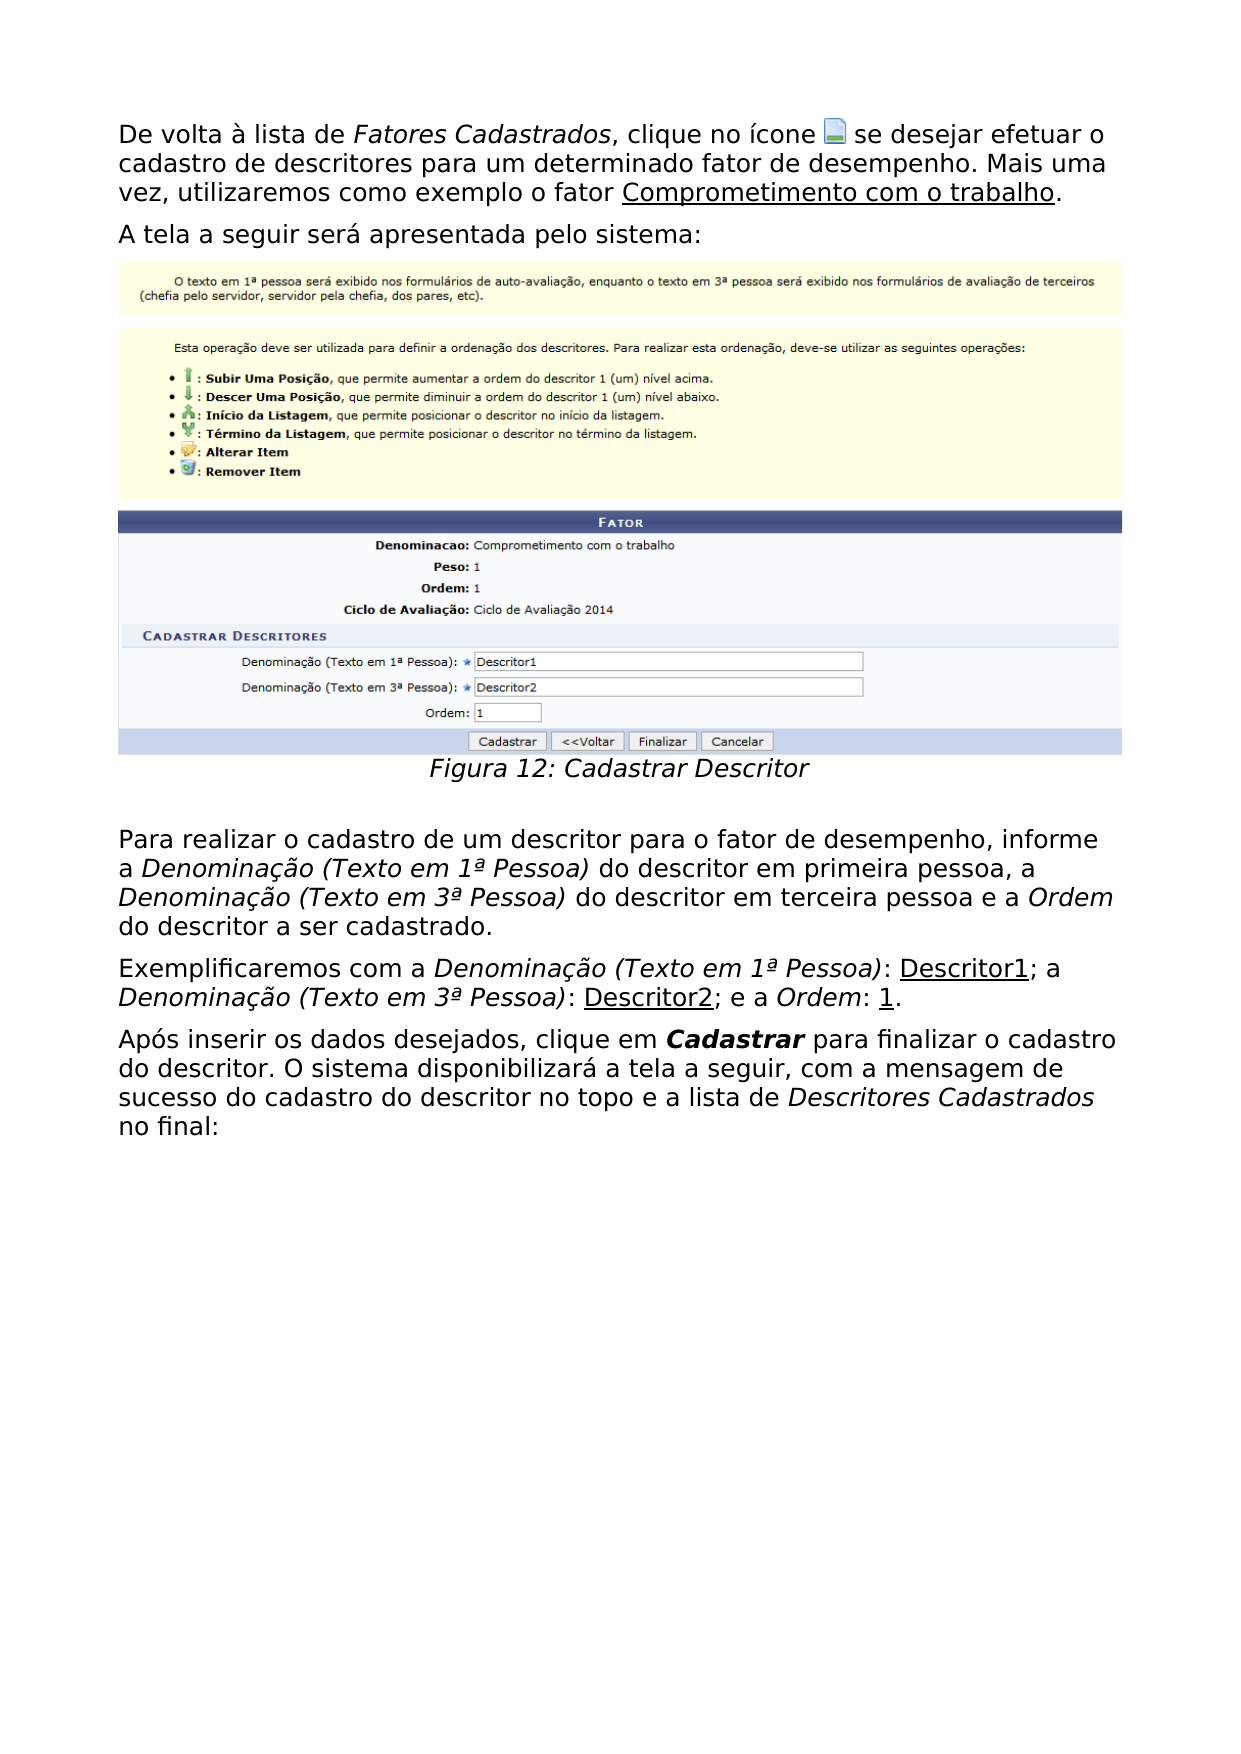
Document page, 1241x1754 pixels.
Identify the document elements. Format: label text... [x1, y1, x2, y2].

text Após inserir os dados desejados, clique em Cadastrar para finalizar o cadastro do descritor. O sistema disponibilizará a tela a seguir, com a mensagem de sucesso do cadastro do descritor no topo e a lista de Descritores Cadastrados no final: [118, 1025, 1122, 1142]
text A tela a seguir será apresentada pelo sistema: [118, 220, 1122, 249]
text Figura 12: Cadastrar Descritor [118, 755, 1122, 783]
text De volta à lista de Fatores Cadastrados, clique no ícone se desejar efetuar o cadastro de descritores para um determinado fator de desempenho. Mais uma vez, utilizaremos como exemplo o fator Comprometimento com o trabalho. [118, 118, 1122, 207]
text Exemplificaremos com a Denominação (Texto em 1ª Pessoa): Descritor1; a Denominação (Texto em 3ª Pessoa): Descritor2; e a Ordem: 1. [118, 954, 1122, 1013]
picture [118, 261, 1123, 755]
text Para realizar o cadastro de um descritor para o fator de desempenho, informe a Denominação (Texto em 1ª Pessoa) do descritor em primeira pessoa, a Denominação (Texto em 3ª Pessoa) do descritor em terceira pessoa e a Ordem do descritor a ser cadastrado. [118, 825, 1122, 942]
picture [824, 118, 847, 144]
